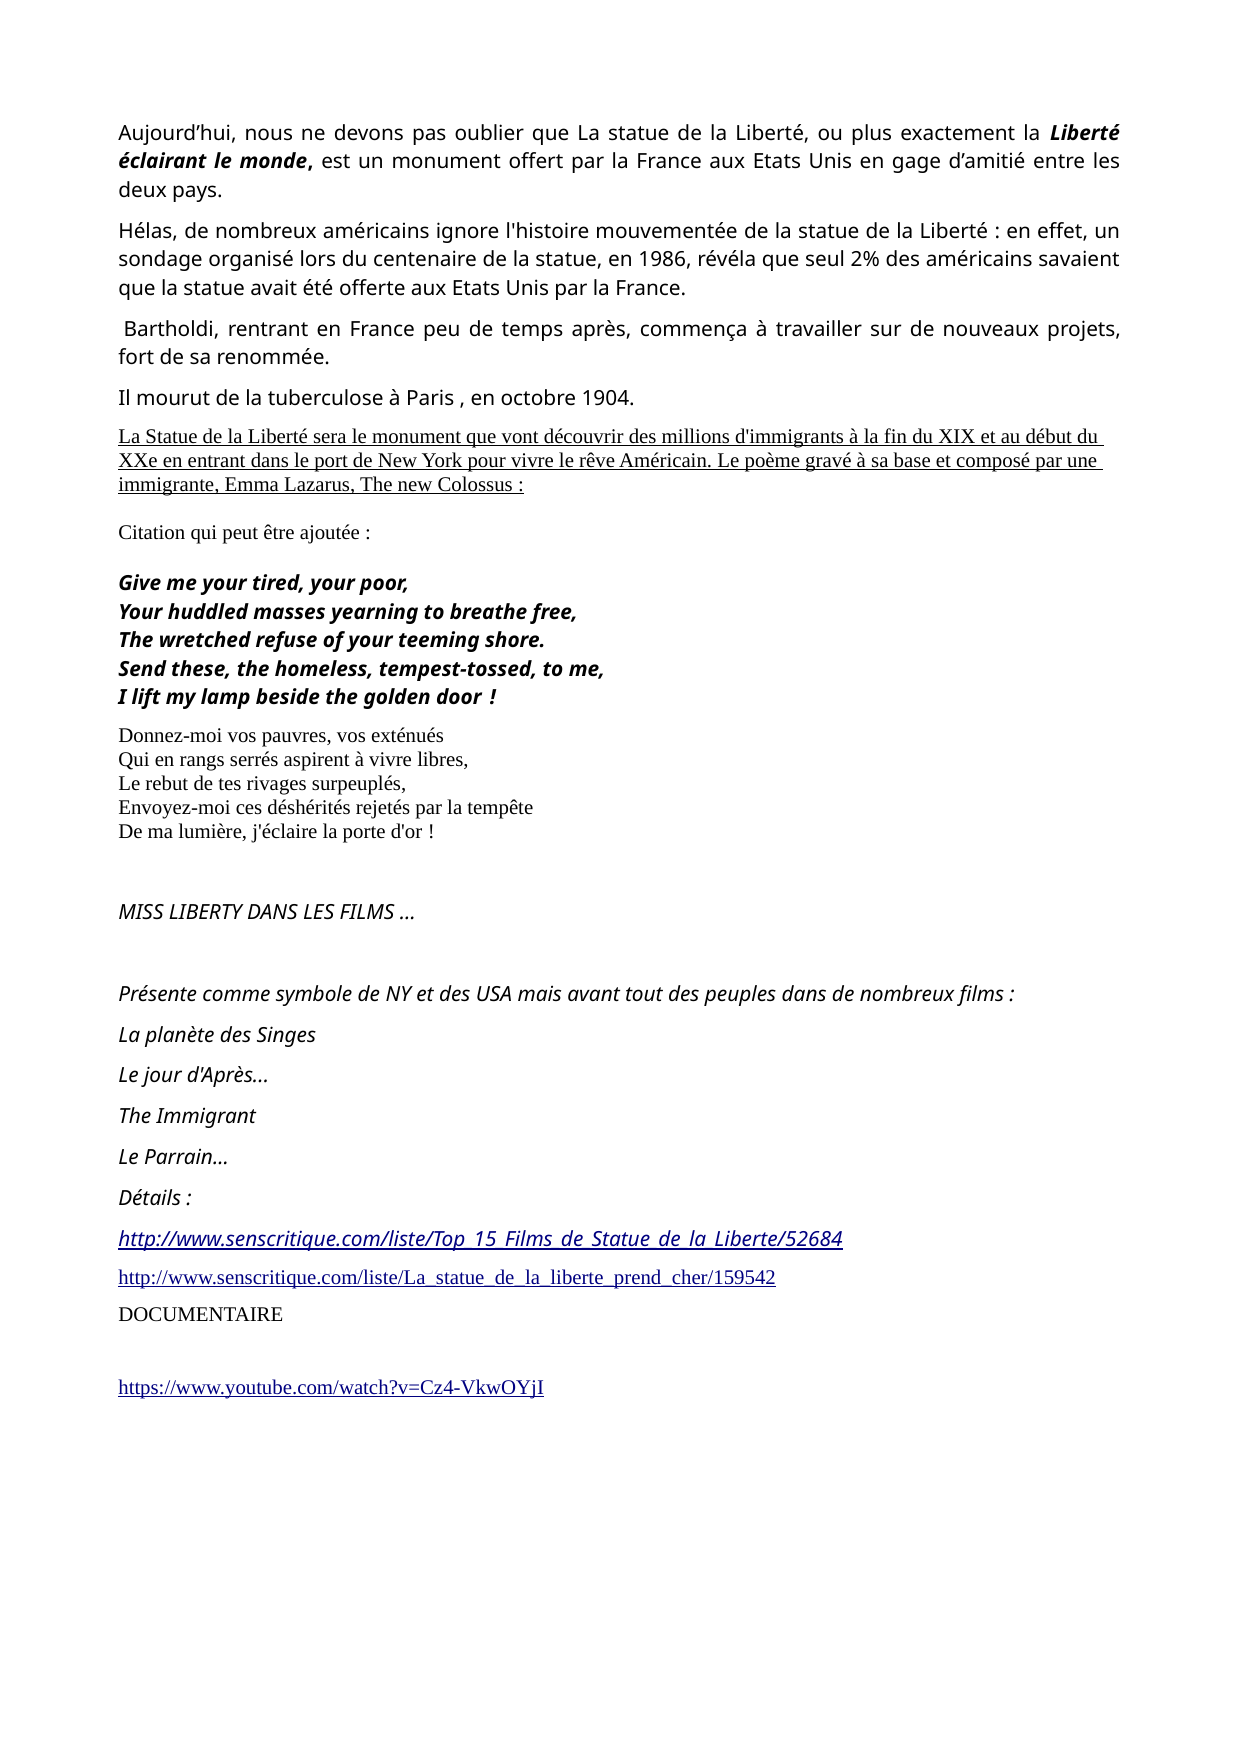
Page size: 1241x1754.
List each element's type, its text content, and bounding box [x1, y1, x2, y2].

text DOCUMENTAIRE [118, 1302, 1122, 1326]
text Citation qui peut être ajoutée : [118, 520, 1122, 544]
text http://www.senscritique.com/liste/La_statue_de_la_liberte_prend_cher/159542 [118, 1265, 1122, 1289]
text MISS LIBERTY DANS LES FILMS … [118, 897, 1122, 925]
text Présente comme symbole de NY et des USA mais avant tout des peuples dans de nombreux films : [118, 979, 1122, 1007]
text Détails : [118, 1183, 1122, 1212]
text The Immigrant [118, 1102, 1122, 1130]
text Le jour d'Après... [118, 1061, 1122, 1089]
text Il mourut de la tuberculose à Paris , en octobre 1904. [118, 383, 1122, 412]
text Bartholdi, rentrant en France peu de temps après, commença à travailler sur de nouveaux projets, fort de sa renommée. [118, 314, 1122, 371]
text Le Parrain... [118, 1142, 1122, 1171]
text Aujourd’hui, nous ne devons pas oublier que La statue de la Liberté, ou plus exactement la Liberté éclairant le monde, est un monument offert par la France aux Etats Unis en gage d’amitié entre les deux pays. [118, 118, 1122, 203]
text Give me your tired, your poor, Your huddled masses yearning to breathe free, The wretched refuse of your teeming shore. Send these, the homeless, tempest-tossed, to me, I lift my lamp beside the golden door ! [118, 568, 1122, 711]
text Donnez-moi vos pauvres, vos exténués Qui en rangs serrés aspirent à vivre libres, Le rebut de tes rivages surpeuplés, Envoyez-moi ces déshérités rejetés par la tempête De ma lumière, j'éclaire la porte d'or ! [118, 723, 1122, 843]
text Hélas, de nombreux américains ignore l'histoire mouvementée de la statue de la Liberté : en effet, un sondage organisé lors du centenaire de la statue, en 1986, révéla que seul 2% des américains savaient que la statue avait été offerte aux Etats Unis par la France. [118, 216, 1122, 301]
text La planète des Singes [118, 1020, 1122, 1048]
text https://www.youtube.com/watch?v=Cz4-VkwOYjI [118, 1375, 1122, 1399]
text http://www.senscritique.com/liste/Top_15_Films_de_Statue_de_la_Liberte/52684 [118, 1224, 1122, 1253]
text La Statue de la Liberté sera le monument que vont découvrir des millions d'immigrants à la fin du XIX et au début du XXe en entrant dans le port de New York pour vivre le rêve Américain. Le poème gravé à sa base et composé par une immigrante, Emma Lazarus, The new Colossus : [118, 424, 1122, 496]
